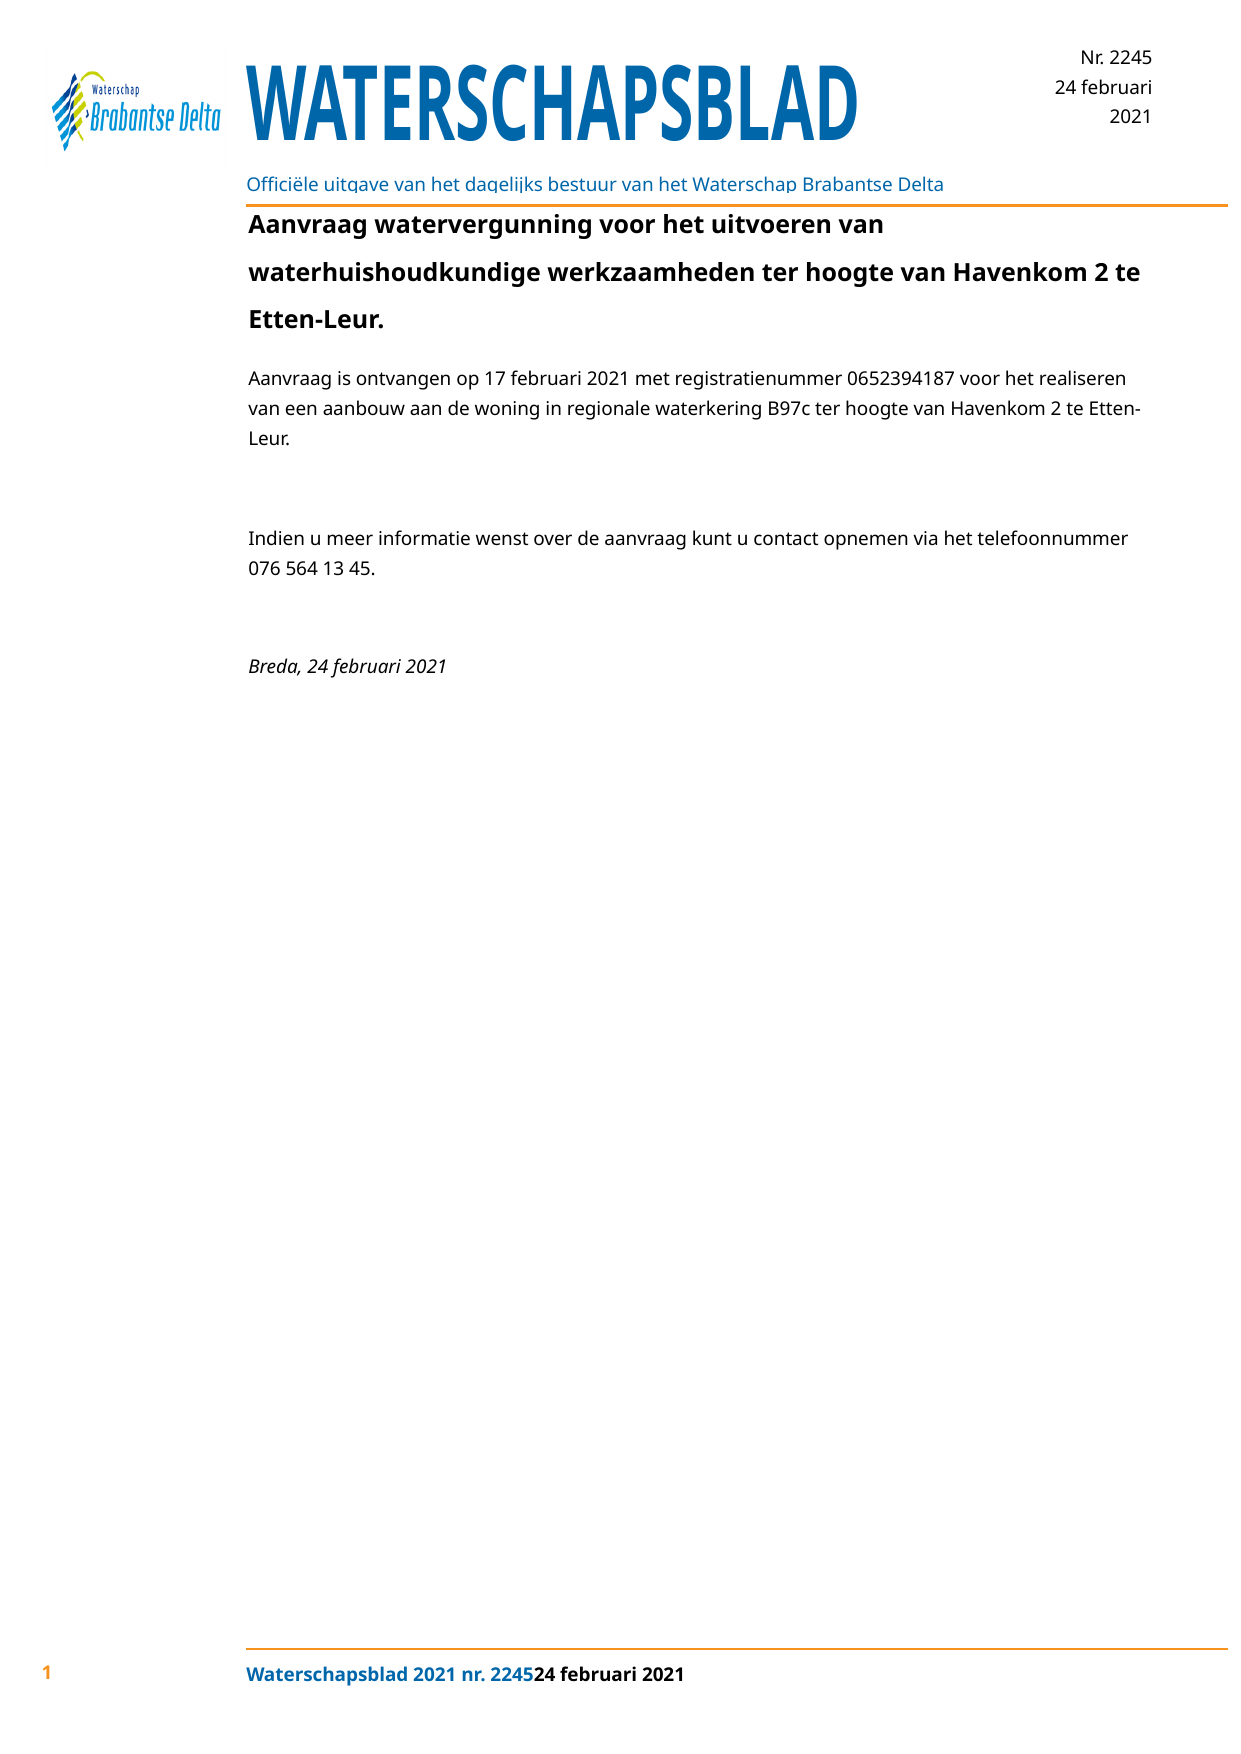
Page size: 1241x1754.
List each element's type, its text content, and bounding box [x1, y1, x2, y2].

text Aanvraag is ontvangen op 17 februari 2021 met registratienummer 0652394187 voor het realiseren van een aanbouw aan de woning in regionale waterkering B97c ter hoogte van Havenkom 2 te Etten-Leur. [248, 366, 1152, 450]
text Breda, 24 februari 2021 [248, 653, 1152, 679]
picture [41, 47, 231, 172]
text Aanvraag watervergunning voor het uitvoeren van waterhuishoudkundige werkzaamheden ter hoogte van Havenkom 2 te Etten-Leur. [248, 207, 1152, 336]
text Indien u meer informatie wenst over de aanvraag kunt u contact opnemen via het telefoonnummer 076 564 13 45. [248, 526, 1152, 581]
